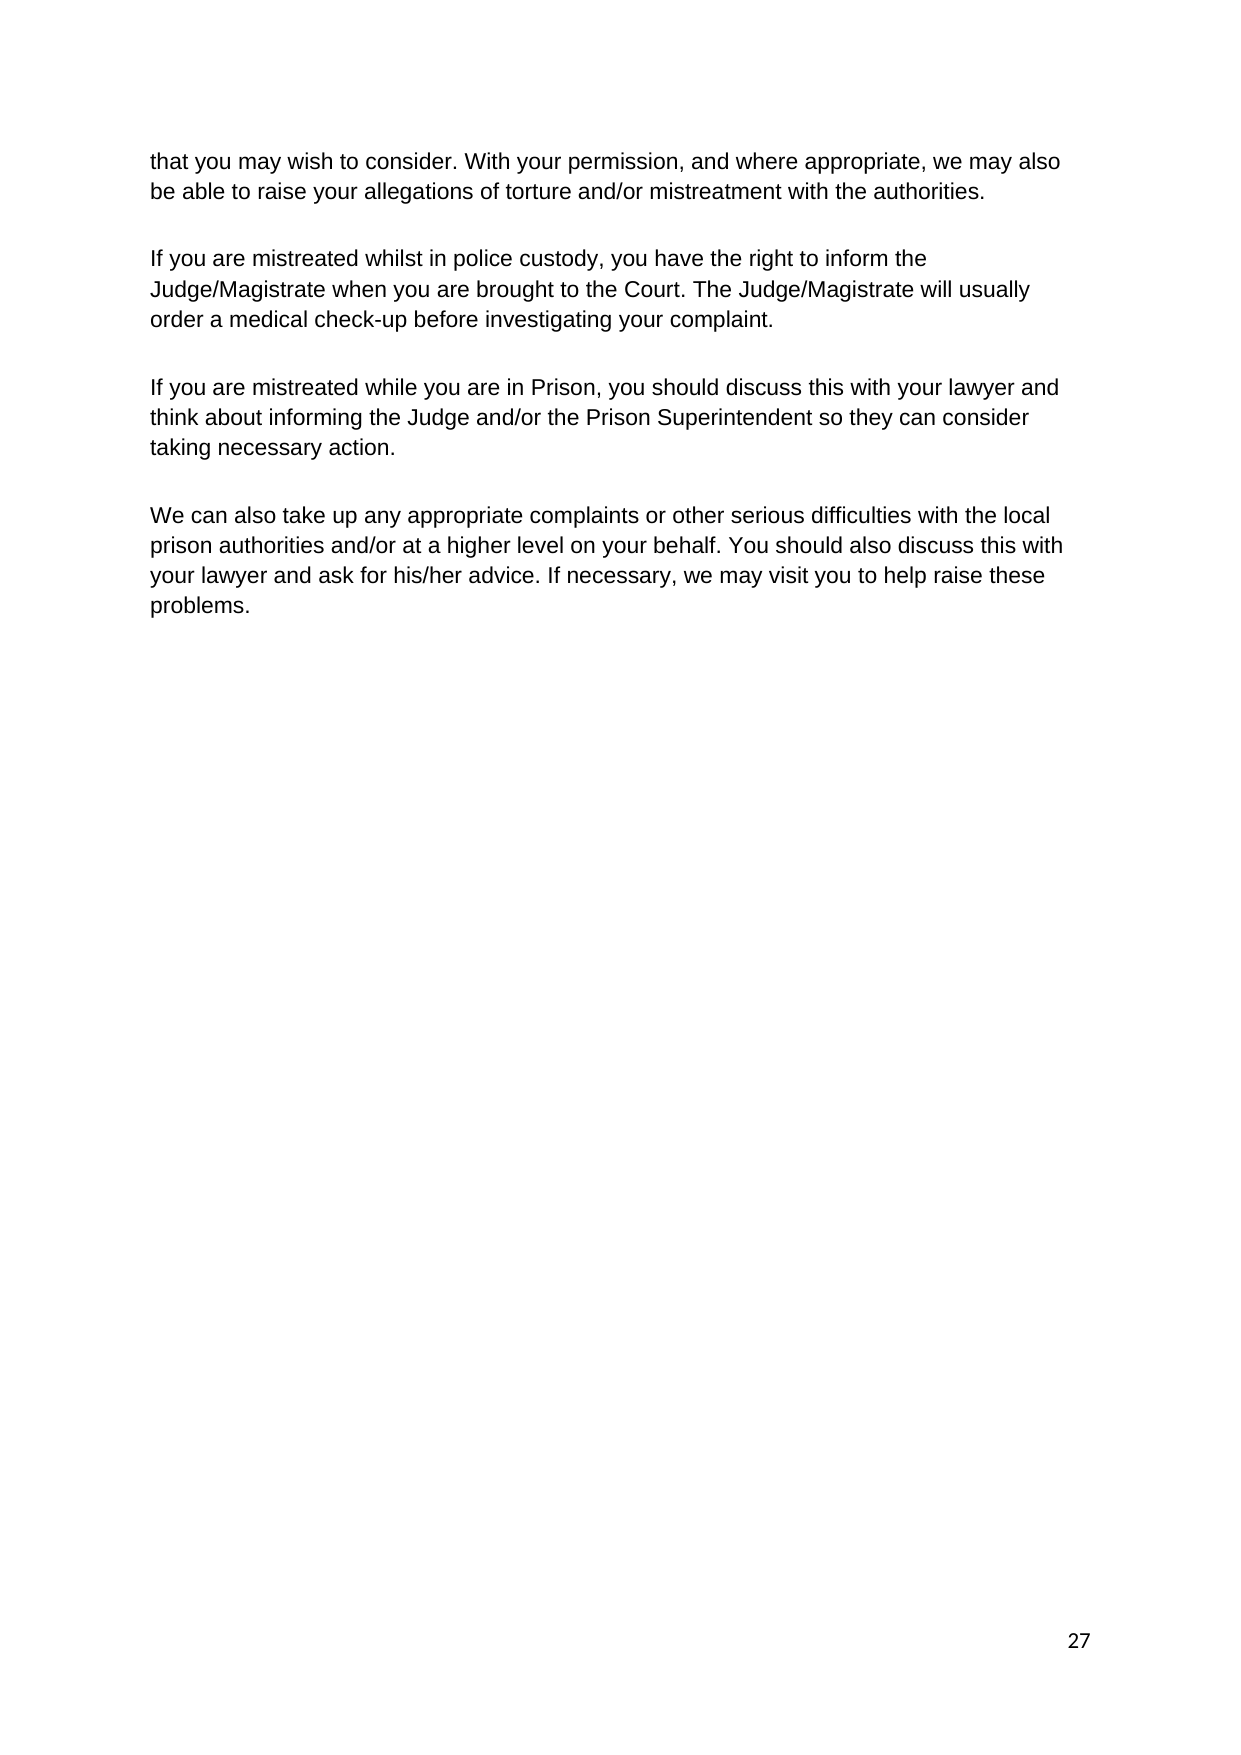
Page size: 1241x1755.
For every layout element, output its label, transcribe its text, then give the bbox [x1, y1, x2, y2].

text If you are mistreated while you are in Prison, you should discuss this with your lawyer and think about informing the Judge and/or the Prison Superintendent so they can consider taking necessary action. [150, 373, 1062, 460]
text If you are mistreated whilst in police custody, you have the right to inform the Judge/Magistrate when you are brought to the Court. The Judge/Magistrate will usually order a medical check-up before investigating your complaint. [150, 245, 1036, 332]
text We can also take up any appropriate complaints or other serious difficulties with the local prison authorities and/or at a higher level on your behalf. You should also discuss this with your lawyer and ask for his/her advice. If necessary, we may visit you to help raise these problems. [150, 502, 1066, 618]
text that you may wish to consider. With your permission, and where appropriate, we may also be able to raise your allegations of torture and/or mistreatment with the authorities. [150, 148, 1063, 204]
